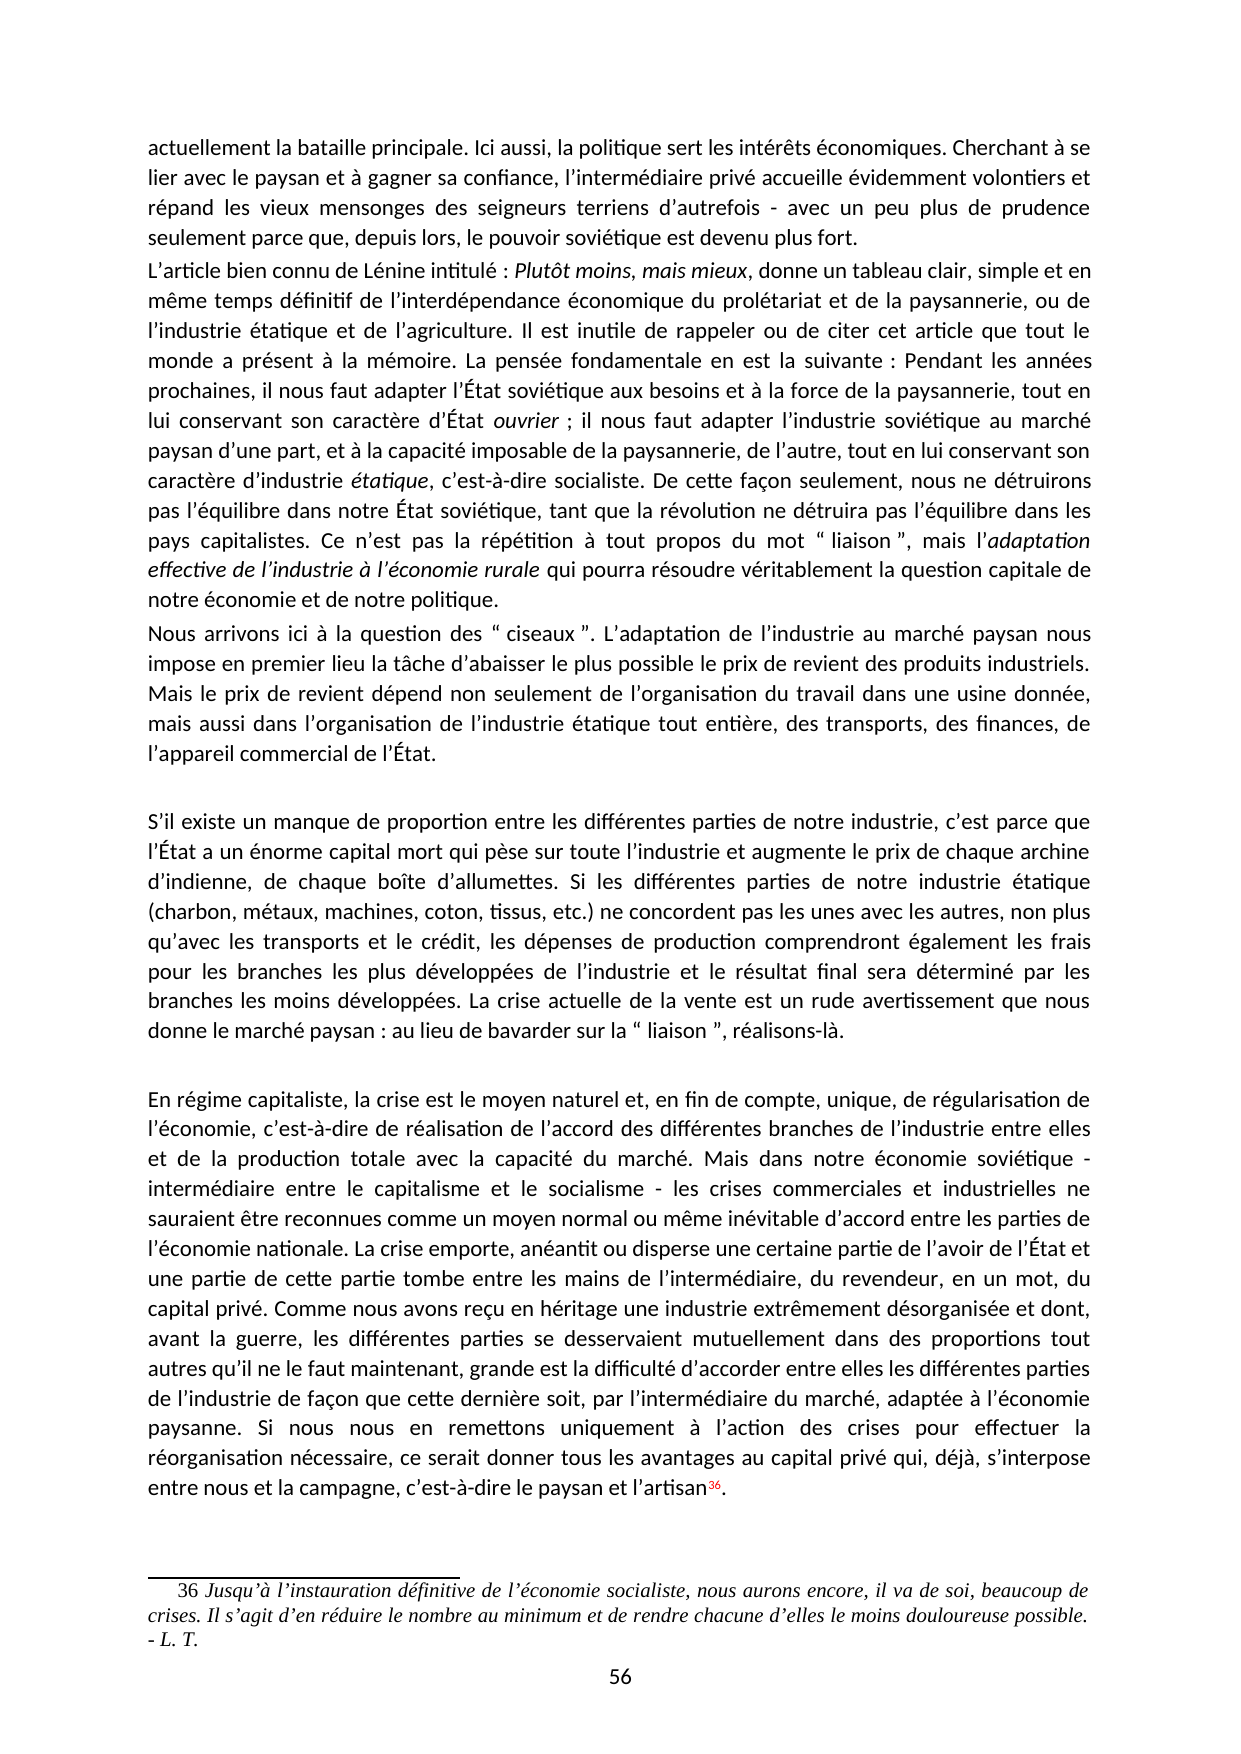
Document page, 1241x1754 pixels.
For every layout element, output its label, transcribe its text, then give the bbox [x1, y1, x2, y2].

text actuellement la bataille principale. Ici aussi, la politique sert les intérêts économiques. Cherchant à se lier avec le paysan et à gagner sa confiance, l’intermédiaire privé accueille évidemment volontiers et répand les vieux mensonges des seigneurs terriens d’autrefois - avec un peu plus de prudence seulement parce que, depuis lors, le pouvoir soviétique est devenu plus fort. [148, 133, 1093, 251]
text S’il existe un manque de proportion entre les différentes parties de notre industrie, c’est parce que l’État a un énorme capital mort qui pèse sur toute l’industrie et augmente le prix de chaque archine d’indienne, de chaque boîte d’allumettes. Si les différentes parties de notre industrie étatique (charbon, métaux, machines, coton, tissus, etc.) ne concordent pas les unes avec les autres, non plus qu’avec les transports et le crédit, les dépenses de production comprendront également les frais pour les branches les plus développées de l’industrie et le résultat final sera déterminé par les branches les moins développées. La crise actuelle de la vente est un rude avertissement que nous donne le marché paysan : au lieu de bavarder sur la “ liaison ”, réalisons-là. [148, 807, 1093, 1044]
text En régime capitaliste, la crise est le moyen naturel et, en fin de compte, unique, de régularisation de l’économie, c’est-à-dire de réalisation de l’accord des différentes branches de l’industrie entre elles et de la production totale avec la capacité du marché. Mais dans notre économie soviétique - intermédiaire entre le capitalisme et le socialisme - les crises commerciales et industrielles ne sauraient être reconnues comme un moyen normal ou même inévitable d’accord entre les parties de l’économie nationale. La crise emporte, anéantit ou disperse une certaine partie de l’avoir de l’État et une partie de cette partie tombe entre les mains de l’intermédiaire, du revendeur, en un mot, du capital privé. Comme nous avons reçu en héritage une industrie extrêmement désorganisée et dont, avant la guerre, les différentes parties se desservaient mutuellement dans des proportions tout autres qu’il ne le faut maintenant, grande est la difficulté d’accorder entre elles les différentes parties de l’industrie de façon que cette dernière soit, par l’intermédiaire du marché, adaptée à l’économie paysanne. Si nous nous en remettons uniquement à l’action des crises pour effectuer la réorganisation nécessaire, ce serait donner tous les avantages au capital privé qui, déjà, s’interpose entre nous et la campagne, c’est-à-dire le paysan et l’artisan. [148, 1085, 1093, 1501]
text L’article bien connu de Lénine intitulé : Plutôt moins, mais mieux, donne un tableau clair, simple et en même temps définitif de l’interdépendance économique du prolétariat et de la paysannerie, ou de l’industrie étatique et de l’agriculture. Il est inutile de rappeler ou de citer cet article que tout le monde a présent à la mémoire. La pensée fondamentale en est la suivante : Pendant les années prochaines, il nous faut adapter l’État soviétique aux besoins et à la force de la paysannerie, tout en lui conservant son caractère d’État ouvrier ; il nous faut adapter l’industrie soviétique au marché paysan d’une part, et à la capacité imposable de la paysannerie, de l’autre, tout en lui conservant son caractère d’industrie étatique, c’est-à-dire socialiste. De cette façon seulement, nous ne détruirons pas l’équilibre dans notre État soviétique, tant que la révolution ne détruira pas l’équilibre dans les pays capitalistes. Ce n’est pas la répétition à tout propos du mot “ liaison ”, mais l’adaptation effective de l’industrie à l’économie rurale qui pourra résoudre véritablement la question capitale de notre économie et de notre politique. [148, 257, 1093, 613]
text Nous arrivons ici à la question des “ ciseaux ”. L’adaptation de l’industrie au marché paysan nous impose en premier lieu la tâche d’abaisser le plus possible le prix de revient des produits industriels. Mais le prix de revient dépend non seulement de l’organisation du travail dans une usine donnée, mais aussi dans l’organisation de l’industrie étatique tout entière, des transports, des finances, de l’appareil commercial de l’État. [148, 619, 1093, 767]
text Jusqu’à l’instauration définitive de l’économie socialiste, nous aurons encore, il va de soi, beaucoup de crises. Il s’agit d’en réduire le nombre au minimum et de rendre chacune d’elles le moins douloureuse possible. - L. T. [148, 1578, 1093, 1651]
